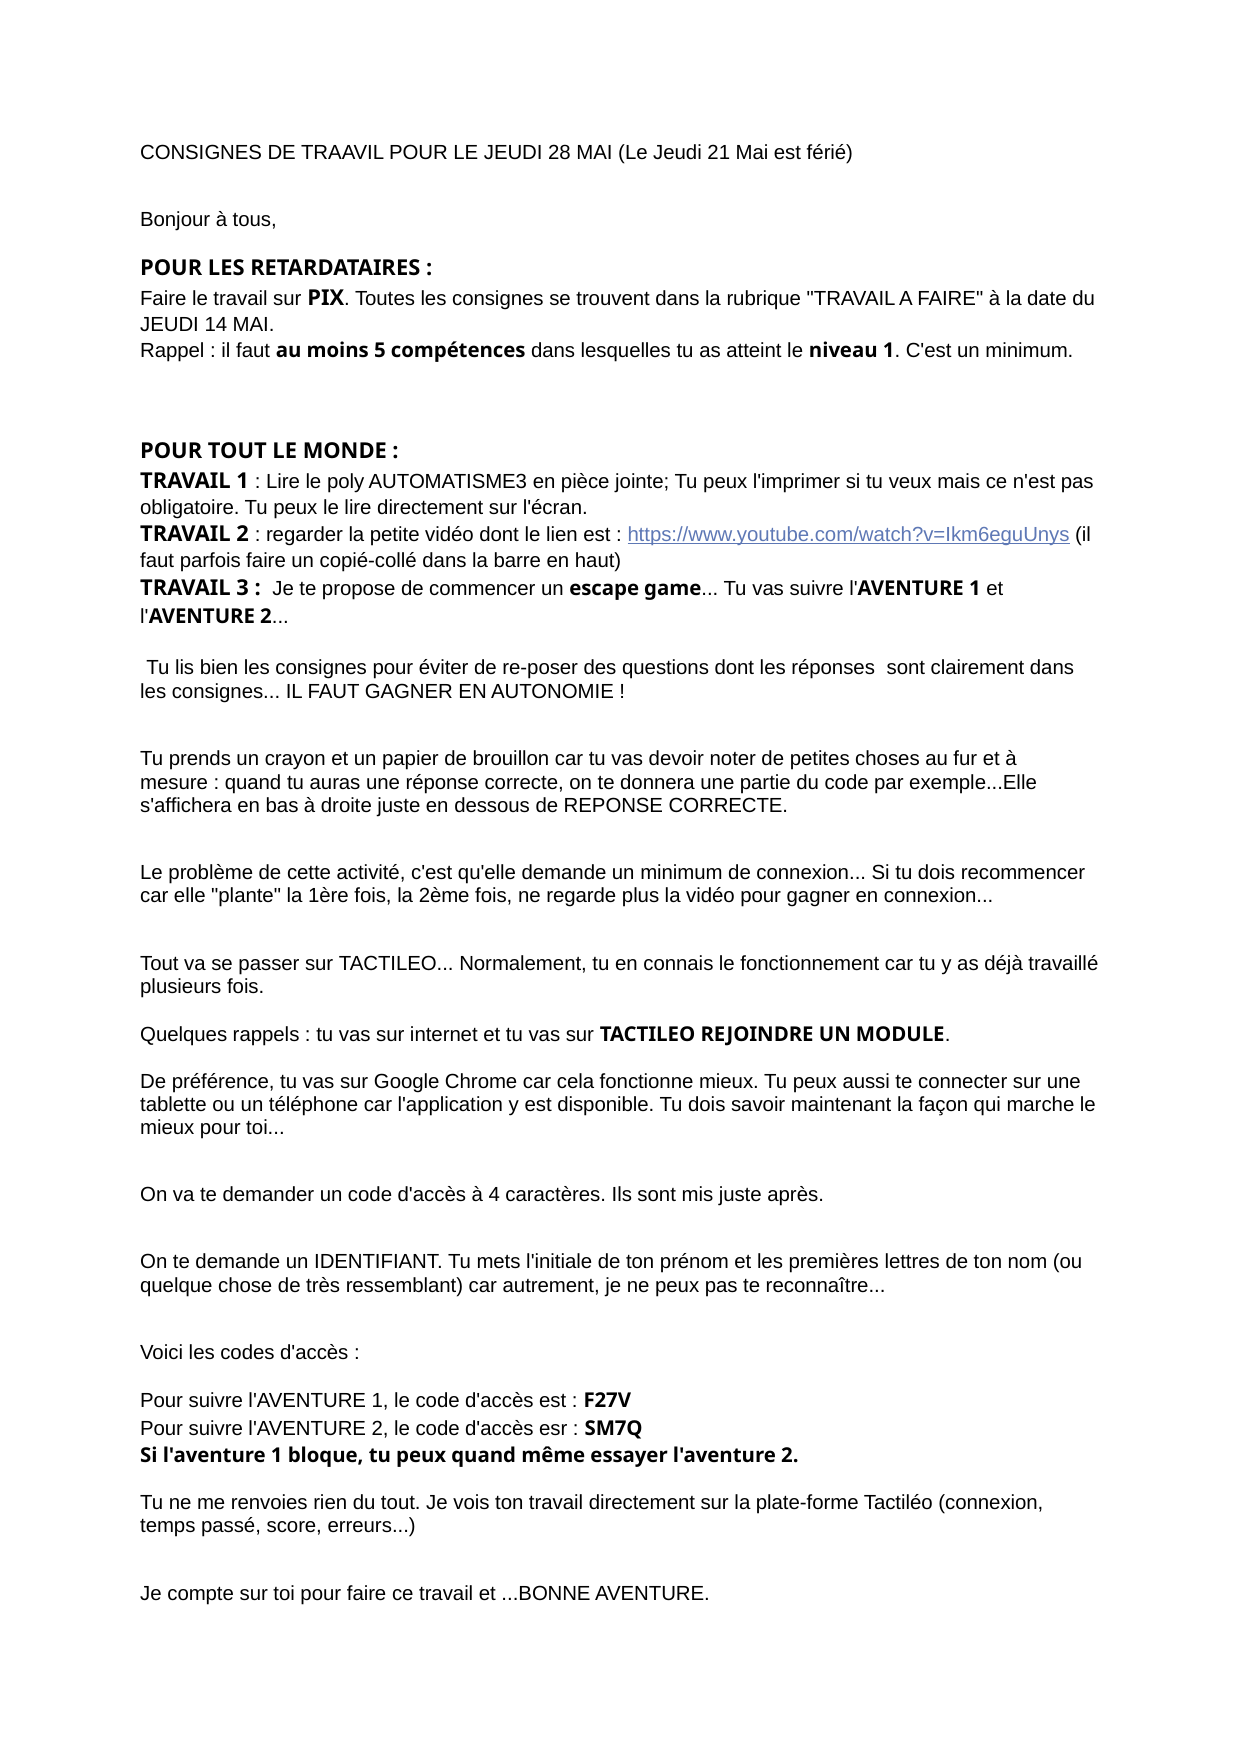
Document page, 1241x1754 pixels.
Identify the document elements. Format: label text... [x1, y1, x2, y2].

text TRAVAIL 3 : Je te propose de commencer un escape game... Tu vas suivre l'AVENTURE 1 et l'AVENTURE 2... [140, 571, 1100, 629]
text Pour suivre l'AVENTURE 2, le code d'accès esr : SM7Q [140, 1413, 1100, 1441]
text CONSIGNES DE TRAAVIL POUR LE JEUDI 28 MAI (Le Jeudi 21 Mai est férié) [140, 140, 1100, 163]
text TRAVAIL 1 : Lire le poly AUTOMATISME3 en pièce jointe; Tu peux l'imprimer si tu veux mais ce n'est pas obligatoire. Tu peux le lire directement sur l'écran. [140, 465, 1100, 518]
text Tu prends un crayon et un papier de brouillon car tu vas devoir noter de petites choses au fur et à mesure : quand tu auras une réponse correcte, on te donnera une partie du code par exemple...Elle s'affichera en bas à droite juste en dessous de REPONSE CORRECTE. [140, 747, 1100, 817]
text Je compte sur toi pour faire ce travail et ...BONNE AVENTURE. [140, 1581, 1100, 1604]
text Pour suivre l'AVENTURE 1, le code d'accès est : F27V [140, 1385, 1100, 1413]
text POUR TOUT LE MONDE : [140, 435, 1100, 465]
text Le problème de cette activité, c'est qu'elle demande un minimum de connexion... Si tu dois recommencer car elle "plante" la 1ère fois, la 2ème fois, ne regarde plus la vidéo pour gagner en connexion... [140, 860, 1100, 907]
text POUR LES RETARDATAIRES : [140, 252, 1100, 282]
text Rappel : il faut au moins 5 compétences dans lesquelles tu as atteint le niveau 1. C'est un minimum. [140, 335, 1100, 363]
text Voici les codes d'accès : [140, 1340, 1100, 1363]
text Tu lis bien les consignes pour éviter de re-poser des questions dont les réponses sont clairement dans les consignes... IL FAUT GAGNER EN AUTONOMIE ! [140, 651, 1100, 703]
text On te demande un IDENTIFIANT. Tu mets l'initiale de ton prénom et les premières lettres de ton nom (ou quelque chose de très ressemblant) car autrement, je ne peux pas te reconnaître... [140, 1250, 1100, 1296]
text Quelques rappels : tu vas sur internet et tu vas sur TACTILEO REJOINDRE UN MODULE. [140, 1019, 1100, 1047]
text De préférence, tu vas sur Google Chrome car cela fonctionne mieux. Tu peux aussi te connecter sur une tablette ou un téléphone car l'application y est disponible. Tu dois savoir maintenant la façon qui marche le mieux pour toi... [140, 1069, 1100, 1139]
text Tu ne me renvoies rien du tout. Je vois ton travail directement sur la plate-forme Tactiléo (connexion, temps passé, score, erreurs...) [140, 1490, 1100, 1537]
text On va te demander un code d'accès à 4 caractères. Ils sont mis juste après. [140, 1183, 1100, 1206]
text TRAVAIL 2 : regarder la petite vidéo dont le lien est : https://www.youtube.com/watch?v=Ikm6eguUnys (il faut parfois faire un copié-collé dans la barre en haut) [140, 518, 1100, 571]
text Bonjour à tous, [140, 207, 1100, 230]
text Si l'aventure 1 bloque, tu peux quand même essayer l'aventure 2. [140, 1441, 1100, 1468]
text Tout va se passer sur TACTILEO... Normalement, tu en connais le fonctionnement car tu y as déjà travaillé plusieurs fois. [140, 951, 1100, 997]
text Faire le travail sur PIX. Toutes les consignes se trouvent dans la rubrique "TRAVAIL A FAIRE" à la date du JEUDI 14 MAI. [140, 282, 1100, 335]
